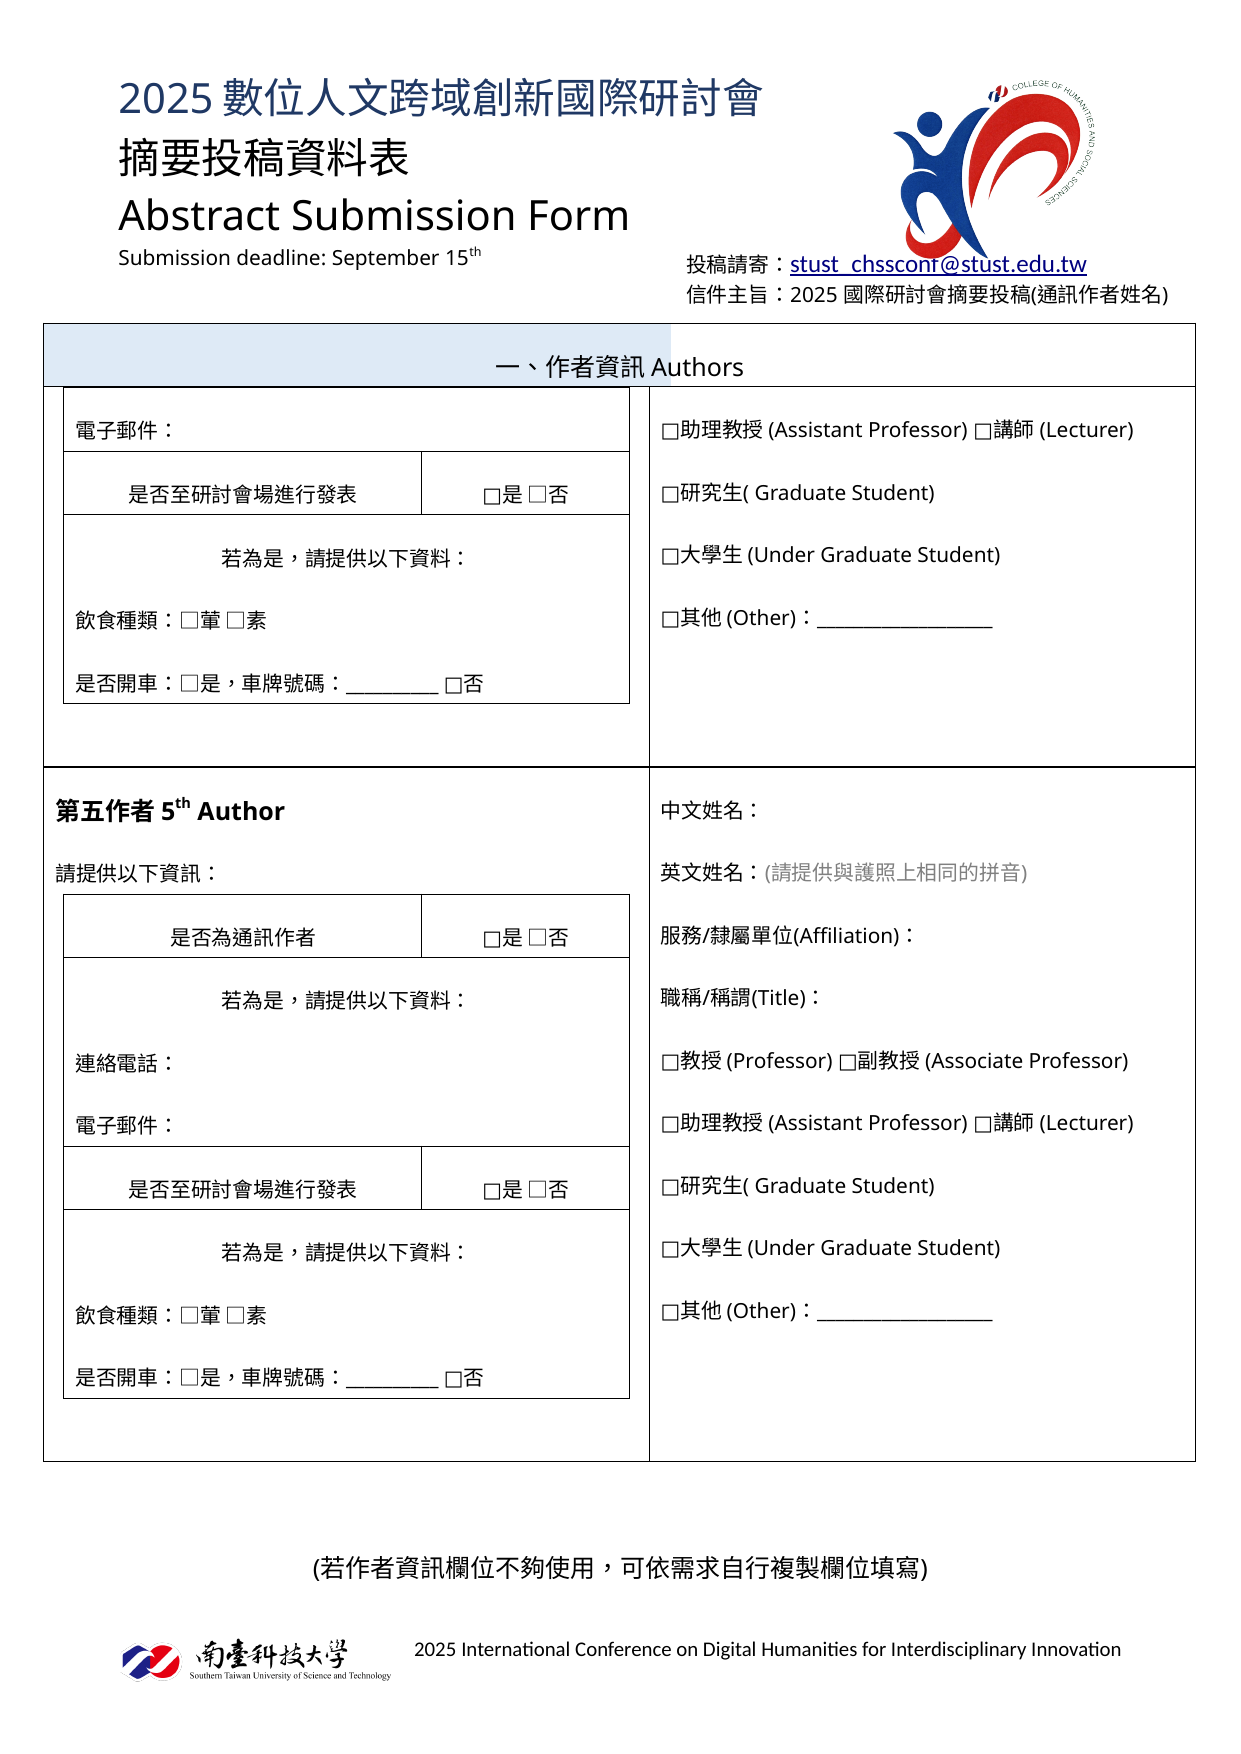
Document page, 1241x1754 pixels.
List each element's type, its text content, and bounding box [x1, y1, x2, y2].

text (若作者資訊欄位不夠使用，可依需求自行複製欄位填寫) [118, 1525, 1122, 1587]
table_cell □是 □否 [422, 1147, 629, 1209]
table_cell 第五作者 5th Author [44, 768, 649, 830]
table_cell 是否至研討會場進行發表 [64, 452, 421, 514]
table_cell 中文姓名： 英文姓名：(請提供與護照上相同的拼音) 服務/隸屬單位(Affiliation)： 職稱/稱謂(Title)： □教授 (Professor) □副教授 (Associate Professor) □助理教授 (Assistant Professor) □講師 (Lecturer) □研究生( Graduate Student) □大學生 (Under Graduate Student) □其他 (Other)：___________________ [650, 768, 1195, 1461]
table_header 是否為通訊作者 [64, 895, 421, 957]
table_cell [44, 387, 649, 766]
table_cell □是 □否 [422, 452, 629, 514]
table_header □是 □否 [422, 895, 629, 957]
table_cell 請提供以下資訊： [44, 830, 649, 1461]
table_cell □助理教授 (Assistant Professor) □講師 (Lecturer) □研究生( Graduate Student) □大學生 (Under Graduate Student) □其他 (Other)：___________________ [650, 387, 1195, 766]
table_cell 是否至研討會場進行發表 [64, 1147, 421, 1209]
table_cell 若為是，請提供以下資料： 飲食種類：□葷 □素 是否開車：□是，車牌號碼：__________ □否 [64, 1210, 629, 1398]
table_cell 電子郵件： [64, 388, 629, 451]
table_cell 若為是，請提供以下資料： 連絡電話： 電子郵件： [64, 958, 629, 1146]
table_cell 若為是，請提供以下資料： 飲食種類：□葷 □素 是否開車：□是，車牌號碼：__________ □否 [64, 515, 629, 703]
table_header 一、作者資訊 Authors [44, 324, 671, 386]
